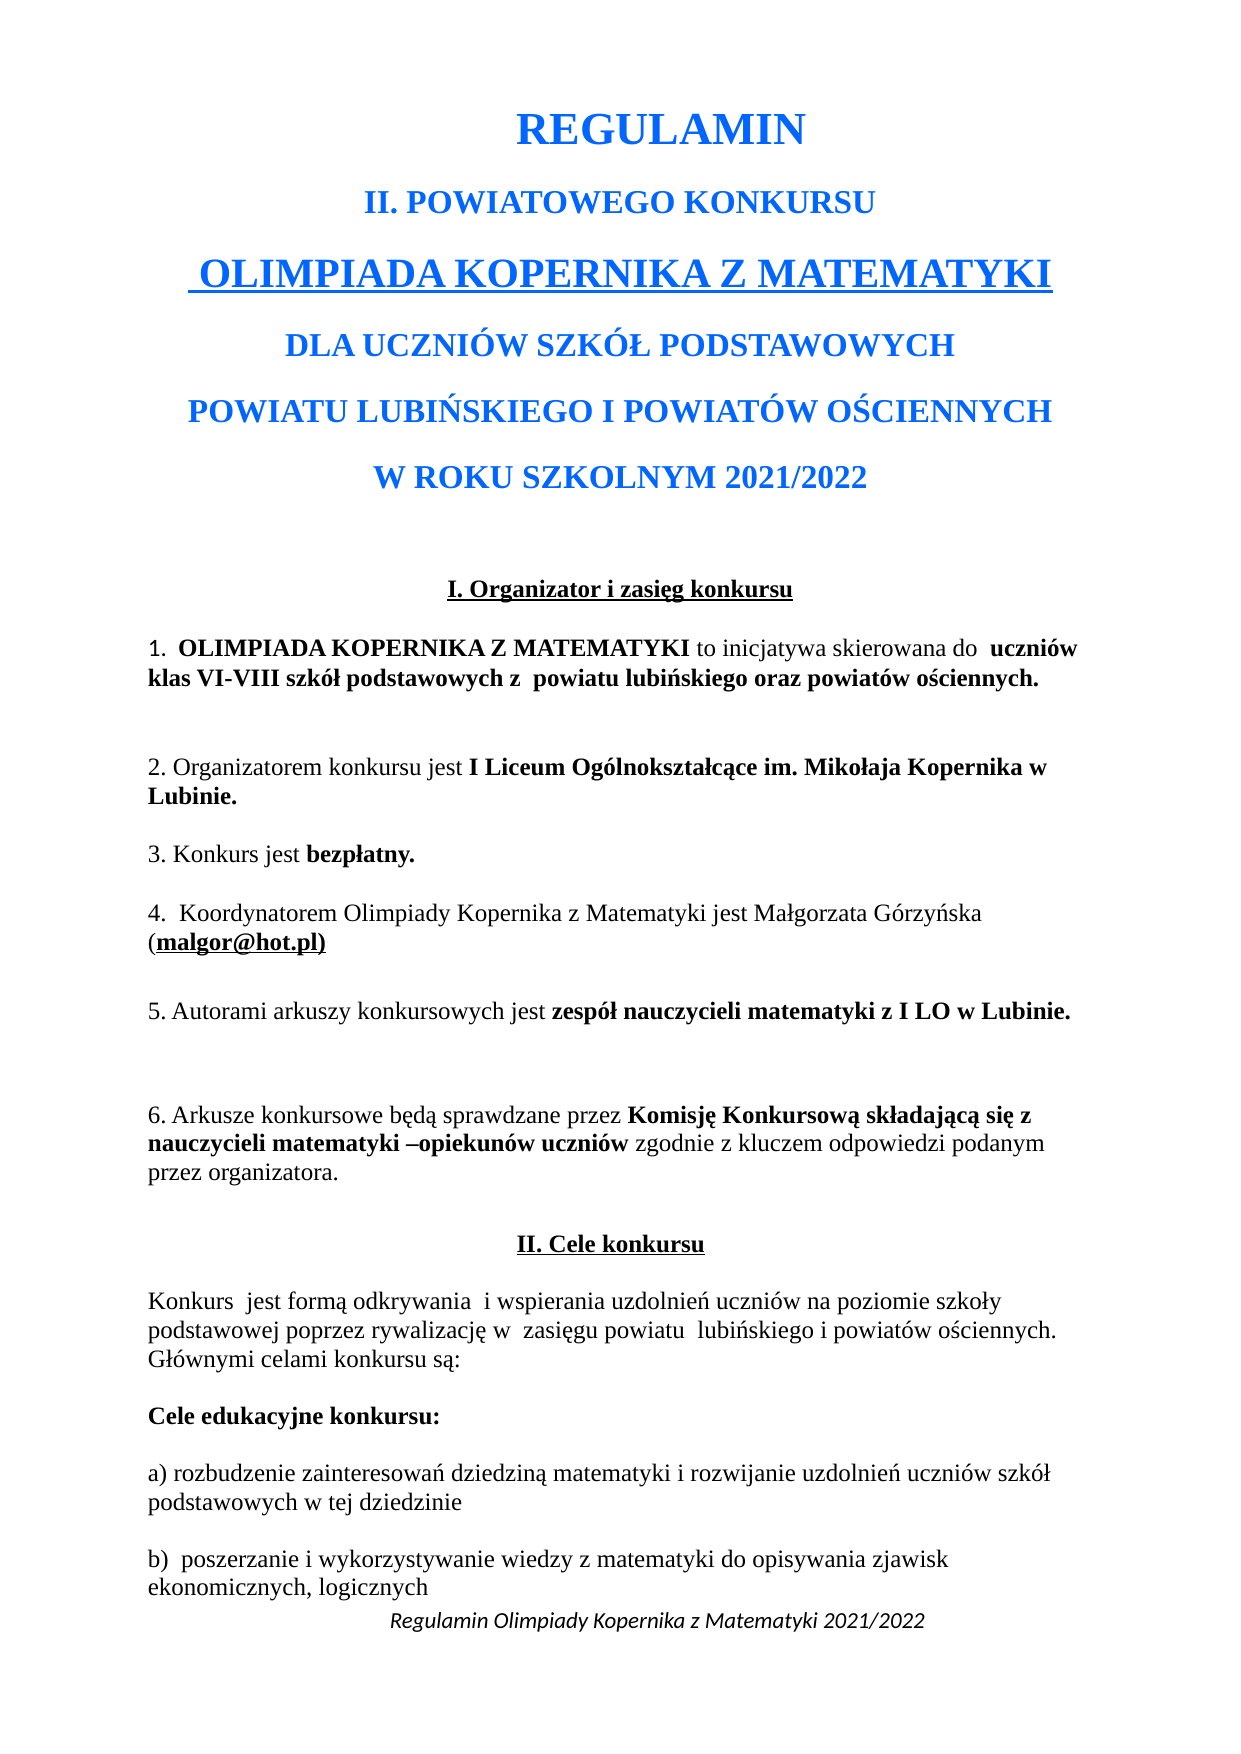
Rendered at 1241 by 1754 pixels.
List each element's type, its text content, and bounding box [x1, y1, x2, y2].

text 6. Arkusze konkursowe będą sprawdzane przez Komisję Konkursową składającą się z nauczycieli matematyki –opiekunów uczniów zgodnie z kluczem odpowiedzi podanym przez organizatora. [148, 1100, 1093, 1186]
text REGULAMIN [148, 102, 1093, 154]
text DLA UCZNIÓW SZKÓŁ PODSTAWOWYCH [148, 325, 1093, 363]
text POWIATU LUBIŃSKIEGO I POWIATÓW OŚCIENNYCH [148, 391, 1093, 429]
text a) rozbudzenie zainteresowań dziedziną matematyki i rozwijanie uzdolnień uczniów szkół podstawowych w tej dziedzinie [148, 1458, 1093, 1516]
text I. Organizator i zasięg konkursu [148, 574, 1093, 603]
text II. Cele konkursu [443, 1229, 1093, 1258]
text Konkurs jest formą odkrywania i wspierania uzdolnień uczniów na poziomie szkoły podstawowej poprzez rywalizację w zasięgu powiatu lubińskiego i powiatów ościennych. Głównymi celami konkursu są: [148, 1286, 1093, 1373]
text W ROKU SZKOLNYM 2021/2022 [148, 457, 1093, 496]
text 5. Autorami arkuszy konkursowych jest zespół nauczycieli matematyki z I LO w Lubinie. [148, 996, 1093, 1025]
text 4. Koordynatorem Olimpiady Kopernika z Matematyki jest Małgorzata Górzyńska (malgor@hot.pl) [148, 898, 1093, 955]
text Cele edukacyjne konkursu: [148, 1401, 1093, 1429]
text 3. Konkurs jest bezpłatny. [148, 839, 1093, 867]
text 2. Organizatorem konkursu jest I Liceum Ogólnokształcące im. Mikołaja Kopernika w Lubinie. [148, 752, 1093, 810]
text 1. OLIMPIADA KOPERNIKA Z MATEMATYKI to inicjatywa skierowana do uczniów klas VI-VIII szkół podstawowych z powiatu lubińskiego oraz powiatów ościennych. [148, 632, 1093, 691]
text b) poszerzanie i wykorzystywanie wiedzy z matematyki do opisywania zjawisk ekonomicznych, logicznych [148, 1544, 1093, 1601]
text II. POWIATOWEGO KONKURSU [148, 182, 1093, 221]
text OLIMPIADA KOPERNIKA Z MATEMATYKI [148, 249, 1093, 297]
